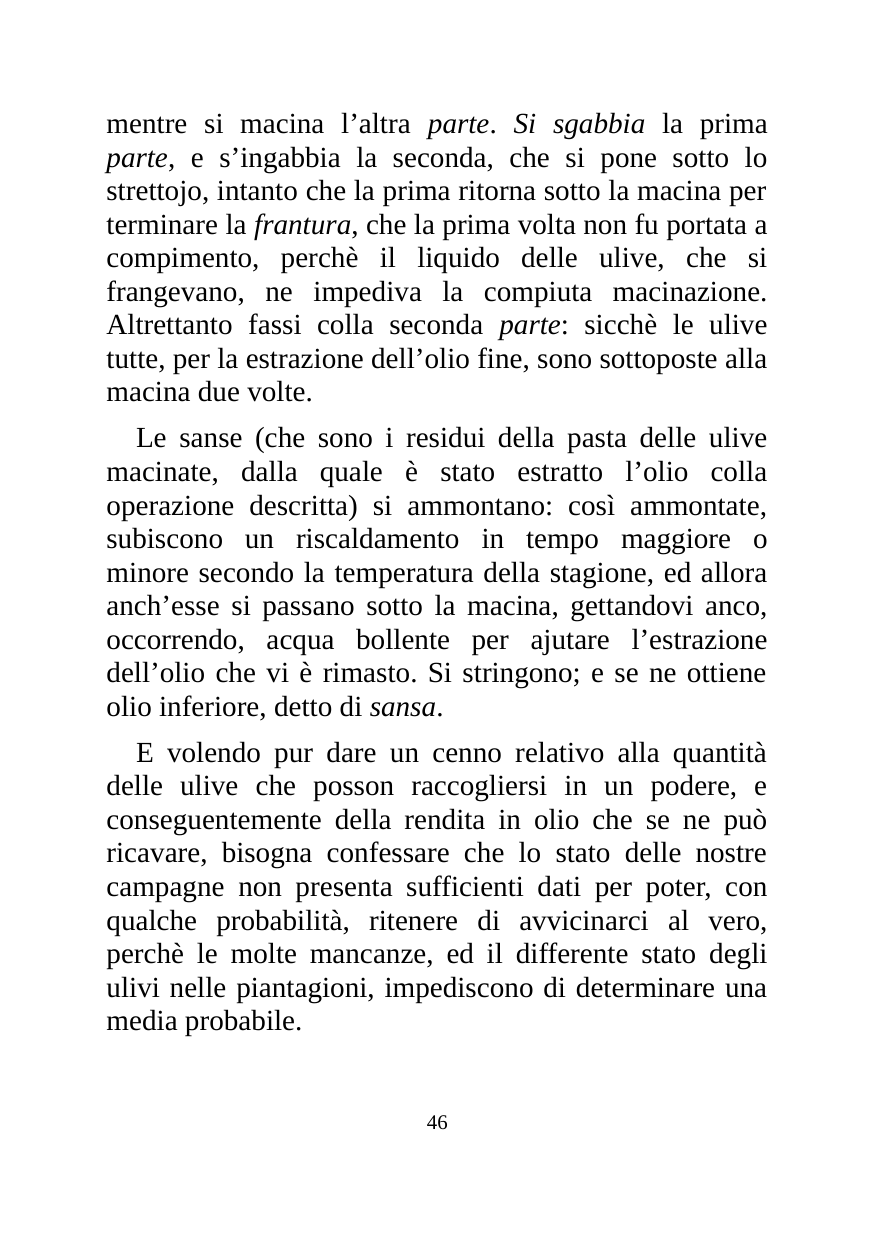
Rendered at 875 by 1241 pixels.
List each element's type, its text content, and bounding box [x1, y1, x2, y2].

text mentre si macina l’altra parte. Si sgabbia la prima parte, e s’ingabbia la seconda, che si pone sotto lo strettojo, intanto che la prima ritorna sotto la macina per terminare la frantura, che la prima volta non fu portata a compimento, perchè il liquido delle ulive, che si frangevano, ne impediva la compiuta macinazione. Altrettanto fassi colla seconda parte: sicchè le ulive tutte, per la estrazione dell’olio fine, sono sottoposte alla macina due volte. [106, 106, 768, 408]
text E volendo pur dare un cenno relativo alla quantità delle ulive che posson raccogliersi in un podere, e conseguentemente della rendita in olio che se ne può ricavare, bisogna confessare che lo stato delle nostre campagne non presenta sufficienti dati per poter, con qualche probabilità, ritenere di avvicinarci al vero, perchè le molte mancanze, ed il differente stato degli ulivi nelle piantagioni, impediscono di determinare una media probabile. [106, 735, 768, 1037]
text Le sanse (che sono i residui della pasta delle ulive macinate, dalla quale è stato estratto l’olio colla operazione descritta) si ammontano: così ammontate, subiscono un riscaldamento in tempo maggiore o minore secondo la temperatura della stagione, ed allora anch’esse si passano sotto la macina, gettandovi anco, occorrendo, acqua bollente per ajutare l’estrazione dell’olio che vi è rimasto. Si stringono; e se ne ottiene olio inferiore, detto di sansa. [106, 421, 768, 722]
